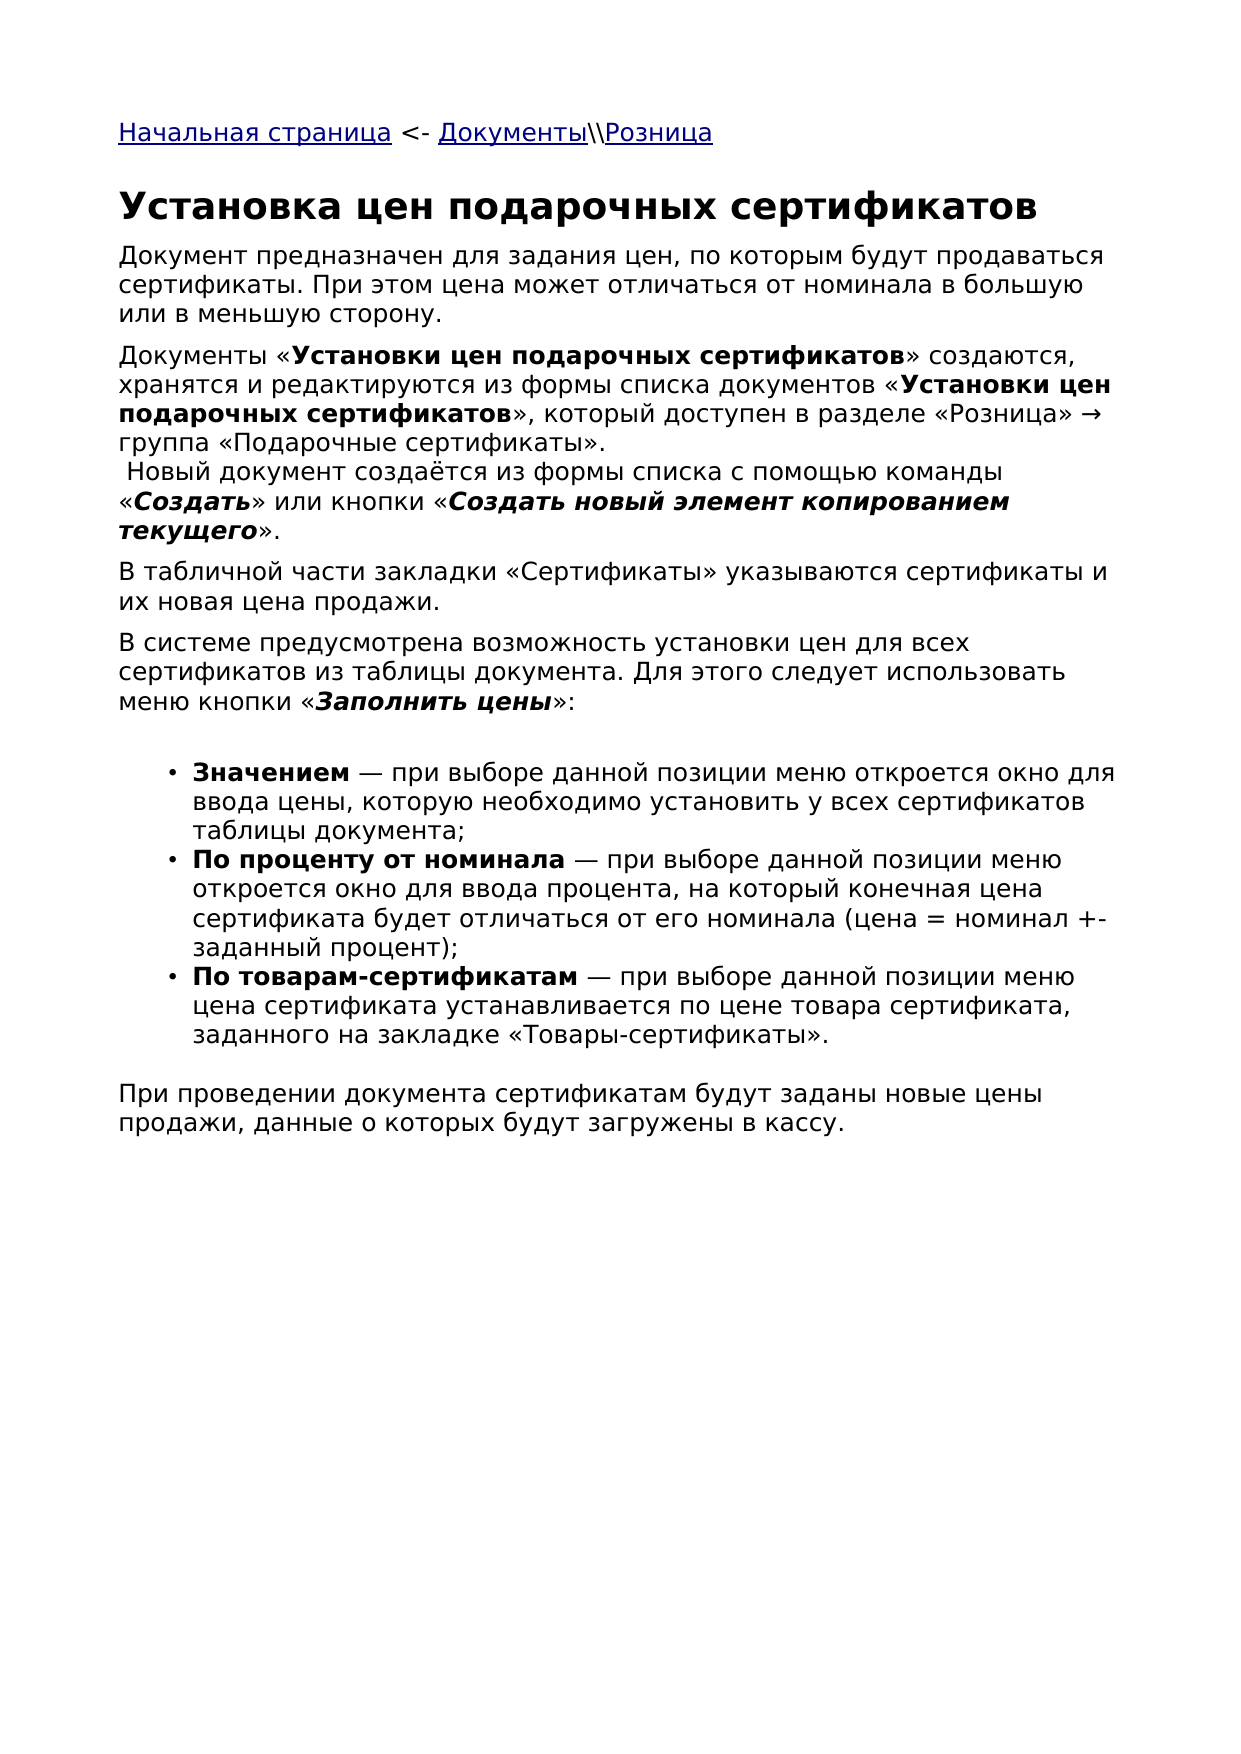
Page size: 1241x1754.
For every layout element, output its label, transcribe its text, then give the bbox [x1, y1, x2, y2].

text Документ предназначен для задания цен, по которым будут продаваться сертификаты. При этом цена может отличаться от номинала в большую или в меньшую сторону. [118, 241, 1122, 328]
list По товарам-сертификатам — при выборе данной позиции меню цена сертификата устанавливается по цене товара сертификата, заданного на закладке «Товары-сертификаты». [177, 962, 1122, 1049]
text В системе предусмотрена возможность установки цен для всех сертификатов из таблицы документа. Для этого следует использовать меню кнопки «Заполнить цены»: [118, 628, 1122, 716]
text При проведении документа сертификатам будут заданы новые цены продажи, данные о которых будут загружены в кассу. [118, 1079, 1122, 1137]
subtitle Установка цен подарочных сертификатов [118, 185, 1122, 228]
text Документы «Установки цен подарочных сертификатов» создаются, хранятся и редактируются из формы списка документов «Установки цен подарочных сертификатов», который доступен в разделе «Розница» → группа «Подарочные сертификаты». Новый документ создаётся из формы списка с помощью команды «Создать» или кнопки «Создать новый элемент копированием текущего». [118, 341, 1122, 545]
text В табличной части закладки «Сертификаты» указываются сертификаты и их новая цена продажи. [118, 558, 1122, 616]
text Начальная страница <- Документы\\Розница [118, 118, 1122, 147]
list Значением — при выборе данной позиции меню откроется окно для ввода цены, которую необходимо установить у всех сертификатов таблицы документа; [177, 758, 1122, 845]
list По проценту от номинала — при выборе данной позиции меню откроется окно для ввода процента, на который конечная цена сертификата будет отличаться от его номинала (цена = номинал +-заданный процент); [177, 845, 1122, 962]
